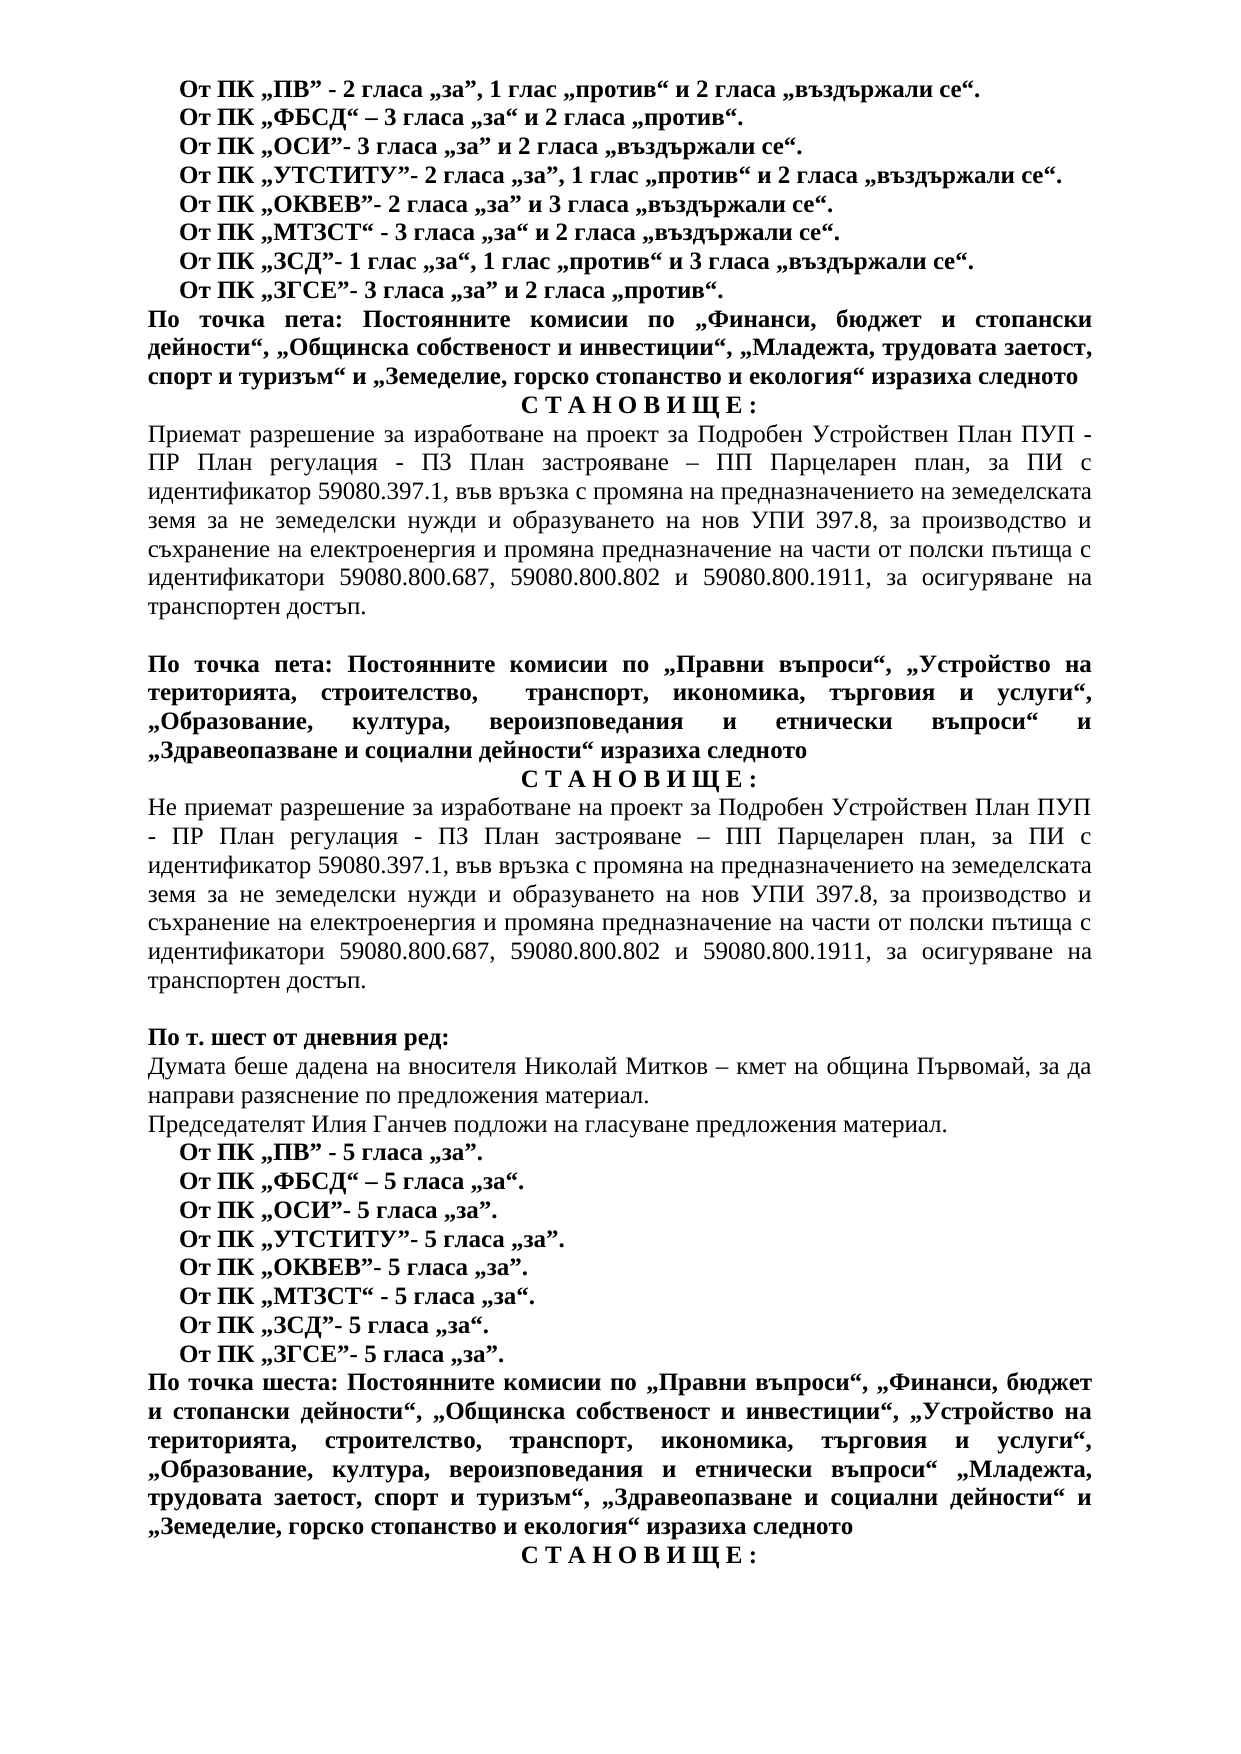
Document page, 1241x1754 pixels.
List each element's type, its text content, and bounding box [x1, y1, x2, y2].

text От ПК „ОКВЕВ”- 5 гласа „за”. [148, 1252, 1093, 1281]
text От ПК „ЗГСЕ”- 3 гласа „за” и 2 гласа „против“. [148, 275, 1093, 304]
text От ПК „УТСТИТУ”- 5 гласа „за”. [148, 1224, 1093, 1252]
text С Т А Н О В И Щ Е : [148, 1540, 1093, 1569]
text От ПК „ОКВЕВ”- 2 гласа „за” и 3 гласа „въздържали се“. [148, 189, 1093, 217]
text По т. шест от дневния ред: [148, 1022, 1093, 1051]
text От ПК „УТСТИТУ”- 2 гласа „за”, 1 глас „против“ и 2 гласа „въздържали се“. [148, 160, 1093, 189]
text С Т А Н О В И Щ Е : [148, 390, 1093, 419]
text С Т А Н О В И Щ Е : [148, 764, 1093, 792]
text Думата беше дадена на вносителя Николай Митков – кмет на община Първомай, за да направи разяснение по предложения материал. [148, 1051, 1093, 1109]
text От ПК „МТЗСТ“ - 5 гласа „за“. [148, 1281, 1093, 1310]
text Председателят Илия Ганчев подложи на гласуване предложения материал. [148, 1109, 1093, 1137]
text От ПК „ПВ” - 5 гласа „за”. [148, 1137, 1093, 1166]
text От ПК „ЗСД”- 1 глас „за“, 1 глас „против“ и 3 гласа „въздържали се“. [148, 246, 1093, 275]
text От ПК „ПВ” - 2 гласа „за”, 1 глас „против“ и 2 гласа „въздържали се“. [148, 74, 1093, 102]
text От ПК „ФБСД“ – 5 гласа „за“. [148, 1166, 1093, 1195]
text От ПК „ОСИ”- 5 гласа „за”. [148, 1195, 1093, 1224]
text От ПК „МТЗСТ“ - 3 гласа „за“ и 2 гласа „въздържали се“. [148, 217, 1093, 246]
text Приемат разрешение за изработване на проект за Подробен Устройствен План ПУП - ПР План регулация - ПЗ План застрояване – ПП Парцеларен план, за ПИ с идентификатор 59080.397.1, във връзка с промяна на предназначението на земеделската земя за не земеделски нужди и образуването на нов УПИ 397.8, за производство и съхранение на електроенергия и промяна предназначение на части от полски пътища с идентификатори 59080.800.687, 59080.800.802 и 59080.800.1911, за осигуряване на транспортен достъп. [148, 419, 1093, 620]
text От ПК „ЗГСЕ”- 5 гласа „за”. [148, 1339, 1093, 1367]
text По точка пета: Постоянните комисии по „Правни въпроси“, „Устройство на територията, строителство, транспорт, икономика, търговия и услуги“, „Образование, култура, вероизповедания и етнически въпроси“ и „Здравеопазване и социални дейности“ изразиха следното [148, 649, 1093, 764]
text По точка шеста: Постоянните комисии по „Правни въпроси“, „Финанси, бюджет и стопански дейности“, „Общинска собственост и инвестиции“, „Устройство на територията, строителство, транспорт, икономика, търговия и услуги“, „Образование, култура, вероизповедания и етнически въпроси“ „Младежта, трудовата заетост, спорт и туризъм“, „Здравеопазване и социални дейности“ и „Земеделие, горско стопанство и екология“ изразиха следното [148, 1367, 1093, 1540]
text От ПК „ОСИ”- 3 гласа „за” и 2 гласа „въздържали се“. [148, 131, 1093, 160]
text По точка пета: Постоянните комисии по „Финанси, бюджет и стопански дейности“, „Общинска собственост и инвестиции“, „Младежта, трудовата заетост, спорт и туризъм“ и „Земеделие, горско стопанство и екология“ изразиха следното [148, 304, 1093, 390]
text От ПК „ФБСД“ – 3 гласа „за“ и 2 гласа „против“. [148, 102, 1093, 131]
text От ПК „ЗСД”- 5 гласа „за“. [148, 1310, 1093, 1339]
text Не приемат разрешение за изработване на проект за Подробен Устройствен План ПУП - ПР План регулация - ПЗ План застрояване – ПП Парцеларен план, за ПИ с идентификатор 59080.397.1, във връзка с промяна на предназначението на земеделската земя за не земеделски нужди и образуването на нов УПИ 397.8, за производство и съхранение на електроенергия и промяна предназначение на части от полски пътища с идентификатори 59080.800.687, 59080.800.802 и 59080.800.1911, за осигуряване на транспортен достъп. [148, 792, 1093, 994]
